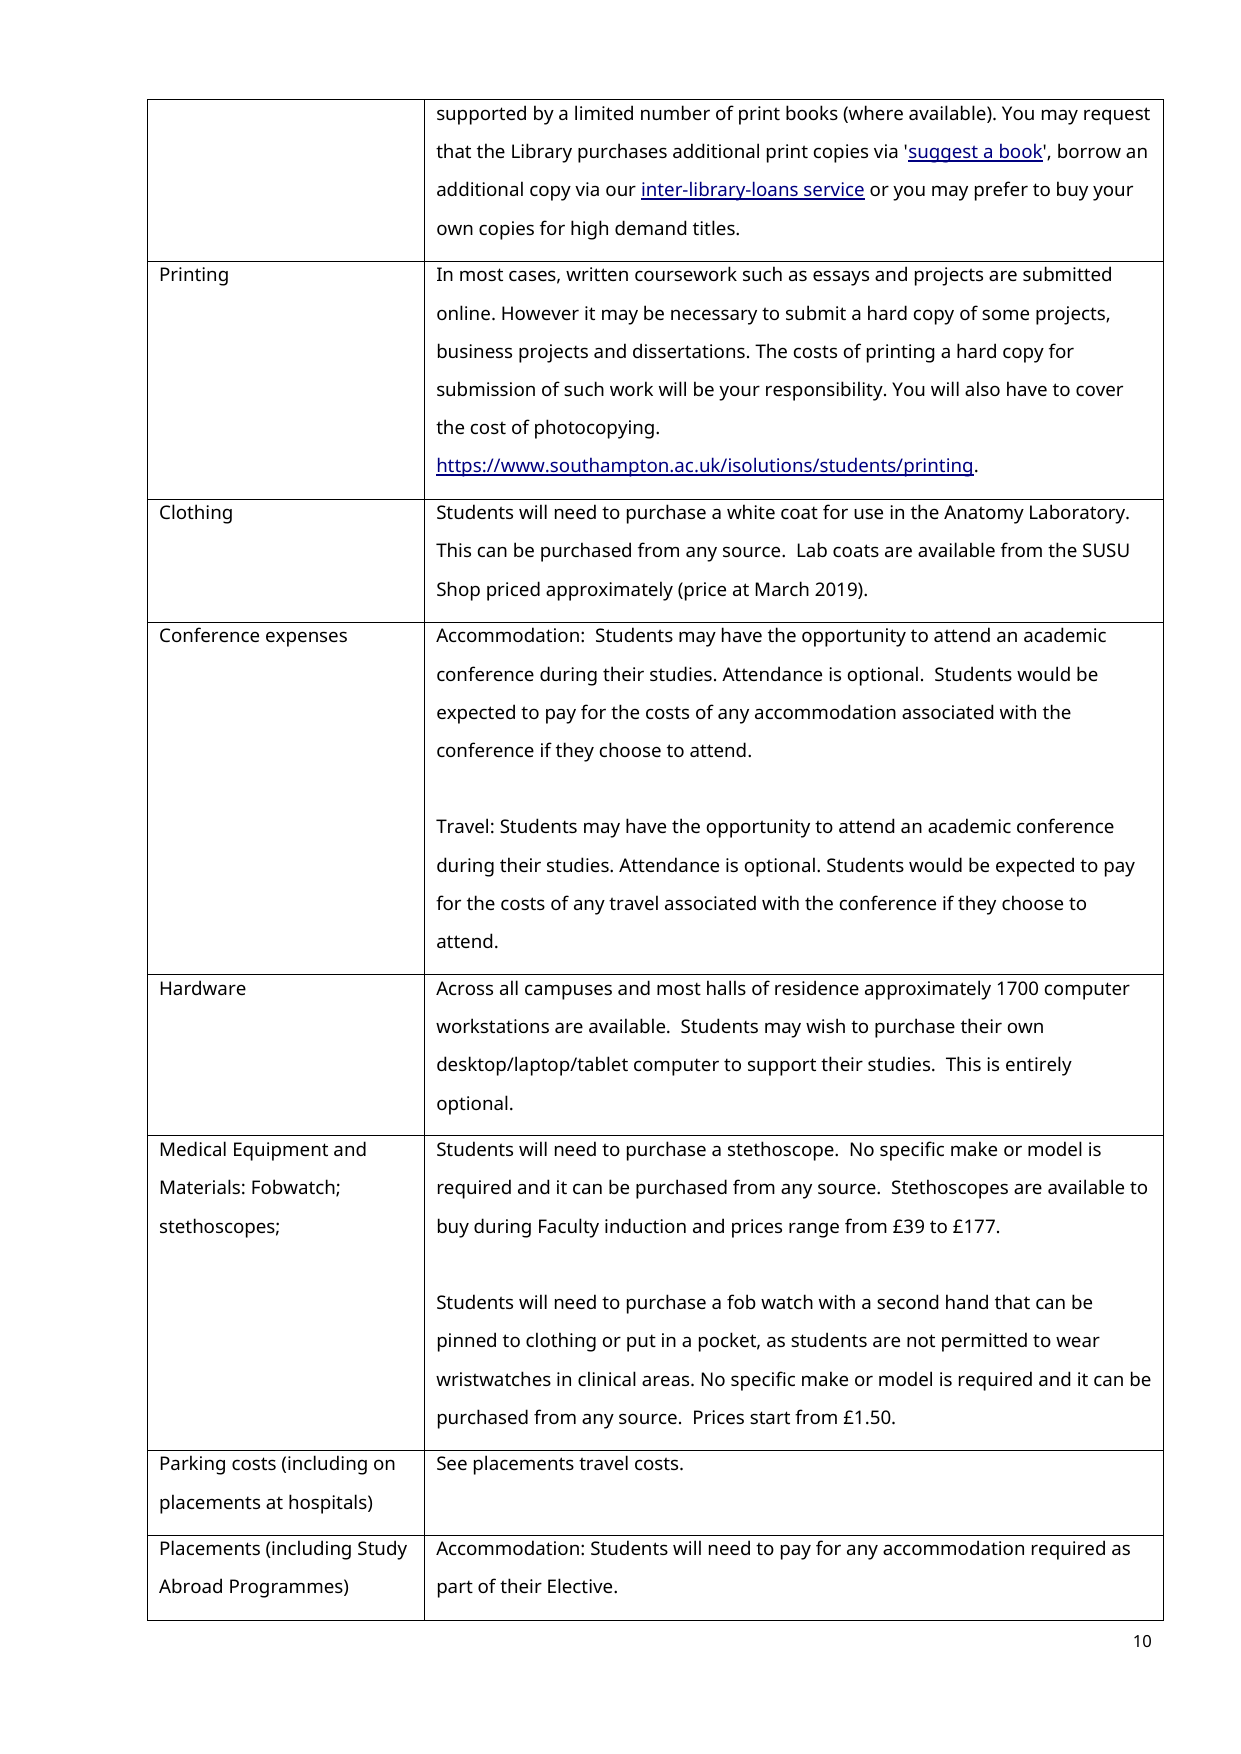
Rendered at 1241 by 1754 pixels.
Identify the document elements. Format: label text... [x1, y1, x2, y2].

table_cell Accommodation: Students will need to pay for any accommodation required as part of their Elective. [425, 1536, 1163, 1619]
table_cell Hardware [148, 975, 424, 1135]
table_cell Students will need to purchase a white coat for use in the Anatomy Laboratory. This can be purchased from any source. Lab coats are available from the SUSU Shop priced approximately (price at March 2019). [425, 500, 1163, 622]
table_cell Across all campuses and most halls of residence approximately 1700 computer workstations are available. Students may wish to purchase their own desktop/laptop/tablet computer to support their studies. This is entirely optional. [425, 975, 1163, 1135]
table_cell [148, 100, 424, 261]
table_cell Printing [148, 262, 424, 498]
table_cell In most cases, written coursework such as essays and projects are submitted online. However it may be necessary to submit a hard copy of some projects, business projects and dissertations. The costs of printing a hard copy for submission of such work will be your responsibility. You will also have to cover the cost of photocopying. https://www.southampton.ac.uk/isolutions/students/printing. [425, 262, 1163, 498]
table_cell Medical Equipment and Materials: Fobwatch; stethoscopes; [148, 1136, 424, 1450]
table_cell See placements travel costs. [425, 1451, 1163, 1534]
table_cell Accommodation: Students may have the opportunity to attend an academic conference during their studies. Attendance is optional. Students would be expected to pay for the costs of any accommodation associated with the conference if they choose to attend. Travel: Students may have the opportunity to attend an academic conference during their studies. Attendance is optional. Students would be expected to pay for the costs of any travel associated with the conference if they choose to attend. [425, 623, 1163, 974]
table_cell Students will need to purchase a stethoscope. No specific make or model is required and it can be purchased from any source. Stethoscopes are available to buy during Faculty induction and prices range from £39 to £177. Students will need to purchase a fob watch with a second hand that can be pinned to clothing or put in a pocket, as students are not permitted to wear wristwatches in clinical areas. No specific make or model is required and it can be purchased from any source. Prices start from £1.50. [425, 1136, 1163, 1450]
table_cell Clothing [148, 500, 424, 622]
table_cell Conference expenses [148, 623, 424, 974]
table_cell Placements (including Study Abroad Programmes) [148, 1536, 424, 1619]
table_cell Parking costs (including on placements at hospitals) [148, 1451, 424, 1534]
table_cell supported by a limited number of print books (where available). You may request that the Library purchases additional print copies via 'suggest a book', borrow an additional copy via our inter-library-loans service or you may prefer to buy your own copies for high demand titles. [425, 100, 1163, 261]
